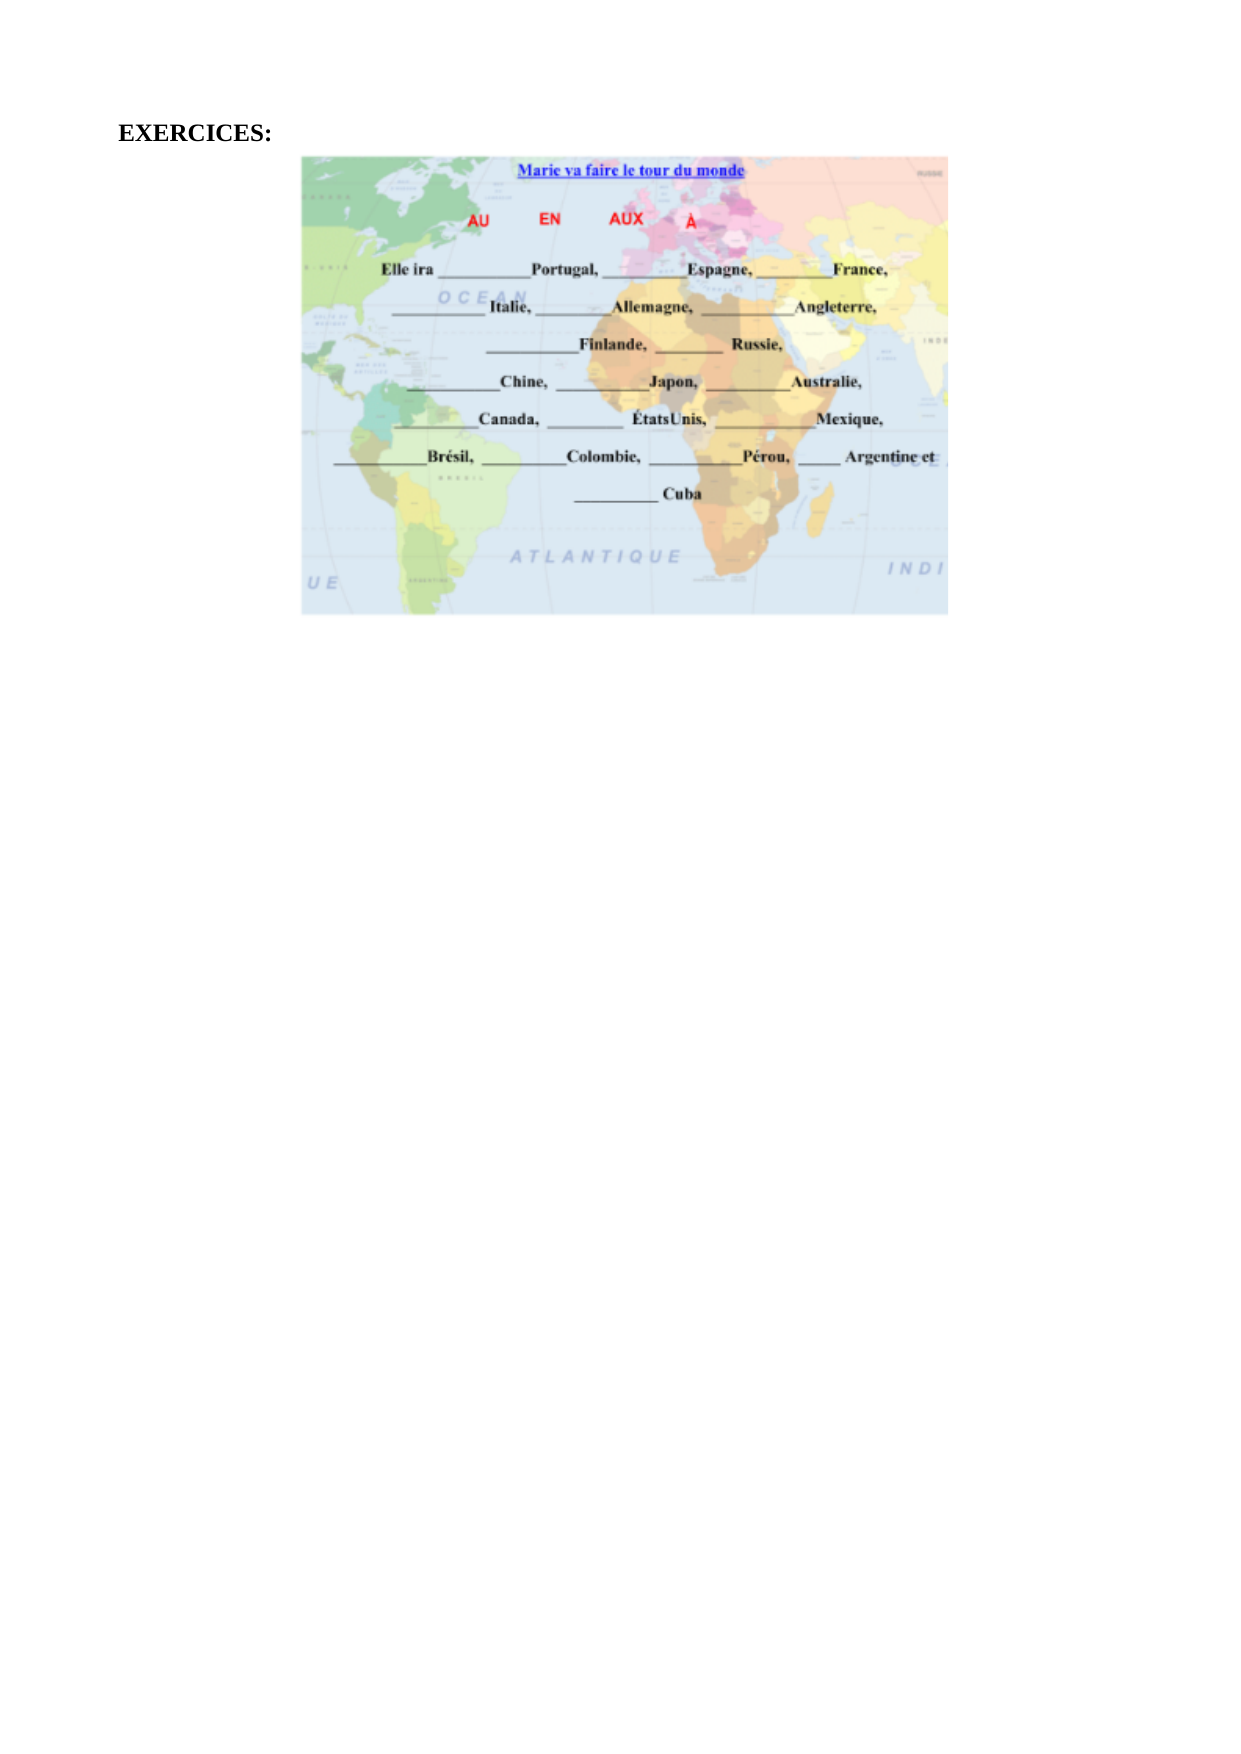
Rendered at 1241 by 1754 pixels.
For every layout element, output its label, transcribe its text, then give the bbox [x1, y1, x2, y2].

picture [292, 146, 949, 639]
text EXERCICES: [118, 118, 1122, 147]
